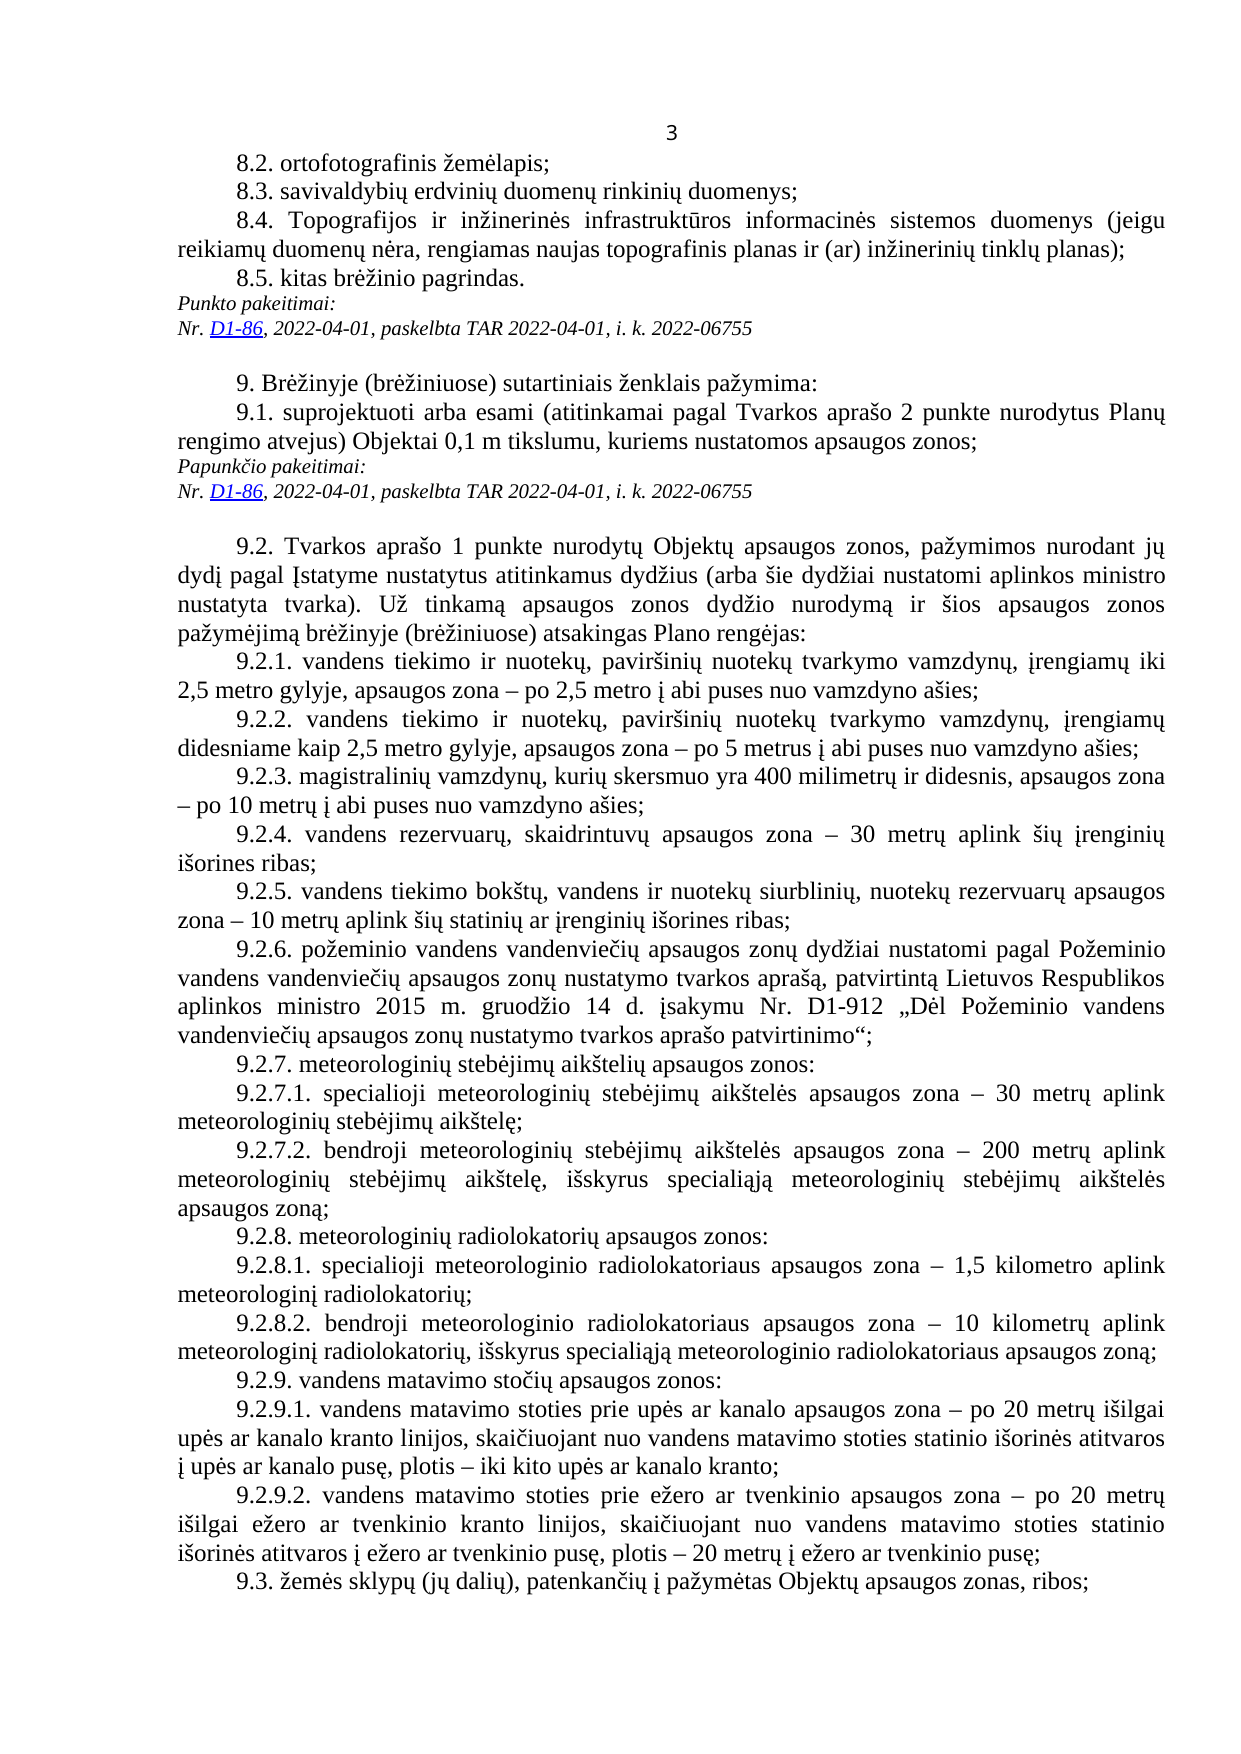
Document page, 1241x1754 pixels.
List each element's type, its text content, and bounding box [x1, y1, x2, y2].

text 9. Brėžinyje (brėžiniuose) sutartiniais ženklais pažymima: [177, 368, 1166, 397]
text Punkto pakeitimai: [177, 291, 1166, 315]
text 9.2.1. vandens tiekimo ir nuotekų, paviršinių nuotekų tvarkymo vamzdynų, įrengiamų iki 2,5 metro gylyje, apsaugos zona – po 2,5 metro į abi puses nuo vamzdyno ašies; [177, 646, 1166, 704]
text 8.2. ortofotografinis žemėlapis; [177, 148, 1166, 176]
text 8.3. savivaldybių erdvinių duomenų rinkinių duomenys; [177, 176, 1166, 205]
text 9.2.9.2. vandens matavimo stoties prie ežero ar tvenkinio apsaugos zona – po 20 metrų išilgai ežero ar tvenkinio kranto linijos, skaičiuojant nuo vandens matavimo stoties statinio išorinės atitvaros į ežero ar tvenkinio pusę, plotis – 20 metrų į ežero ar tvenkinio pusę; [177, 1480, 1166, 1566]
text 9.2.2. vandens tiekimo ir nuotekų, paviršinių nuotekų tvarkymo vamzdynų, įrengiamų didesniame kaip 2,5 metro gylyje, apsaugos zona – po 5 metrus į abi puses nuo vamzdyno ašies; [177, 704, 1166, 761]
text 8.4. Topografijos ir inžinerinės infrastruktūros informacinės sistemos duomenys (jeigu reikiamų duomenų nėra, rengiamas naujas topografinis planas ir (ar) inžinerinių tinklų planas); [177, 205, 1166, 263]
text 9.2.8. meteorologinių radiolokatorių apsaugos zonos: [177, 1221, 1166, 1250]
text 9.2.3. magistralinių vamzdynų, kurių skersmuo yra 400 milimetrų ir didesnis, apsaugos zona – po 10 metrų į abi puses nuo vamzdyno ašies; [177, 761, 1166, 819]
text 9.2.5. vandens tiekimo bokštų, vandens ir nuotekų siurblinių, nuotekų rezervuarų apsaugos zona – 10 metrų aplink šių statinių ar įrenginių išorines ribas; [177, 876, 1166, 934]
text 9.2.7.1. specialioji meteorologinių stebėjimų aikštelės apsaugos zona – 30 metrų aplink meteorologinių stebėjimų aikštelę; [177, 1078, 1166, 1135]
text 9.2.4. vandens rezervuarų, skaidrintuvų apsaugos zona – 30 metrų aplink šių įrenginių išorines ribas; [177, 819, 1166, 876]
text Nr. D1-86, 2022-04-01, paskelbta TAR 2022-04-01, i. k. 2022-06755 [177, 478, 1166, 503]
text 9.2.6. požeminio vandens vandenviečių apsaugos zonų dydžiai nustatomi pagal Požeminio vandens vandenviečių apsaugos zonų nustatymo tvarkos aprašą, patvirtintą Lietuvos Respublikos aplinkos ministro 2015 m. gruodžio 14 d. įsakymu Nr. D1-912 „Dėl Požeminio vandens vandenviečių apsaugos zonų nustatymo tvarkos aprašo patvirtinimo“; [177, 934, 1166, 1049]
text Papunkčio pakeitimai: [177, 454, 1166, 478]
text 9.2.9. vandens matavimo stočių apsaugos zonos: [177, 1365, 1166, 1394]
text 9.2.9.1. vandens matavimo stoties prie upės ar kanalo apsaugos zona – po 20 metrų išilgai upės ar kanalo kranto linijos, skaičiuojant nuo vandens matavimo stoties statinio išorinės atitvaros į upės ar kanalo pusę, plotis – iki kito upės ar kanalo kranto; [177, 1394, 1166, 1480]
text 9.1. suprojektuoti arba esami (atitinkamai pagal Tvarkos aprašo 2 punkte nurodytus Planų rengimo atvejus) Objektai 0,1 m tikslumu, kuriems nustatomos apsaugos zonos; [177, 397, 1166, 454]
text 9.3. žemės sklypų (jų dalių), patenkančių į pažymėtas Objektų apsaugos zonas, ribos; [177, 1566, 1166, 1595]
text 9.2.7. meteorologinių stebėjimų aikštelių apsaugos zonos: [177, 1049, 1166, 1078]
text 8.5. kitas brėžinio pagrindas. [177, 263, 1166, 291]
text 9.2.7.2. bendroji meteorologinių stebėjimų aikštelės apsaugos zona – 200 metrų aplink meteorologinių stebėjimų aikštelę, išskyrus specialiąją meteorologinių stebėjimų aikštelės apsaugos zoną; [177, 1135, 1166, 1221]
text 9.2.8.1. specialioji meteorologinio radiolokatoriaus apsaugos zona – 1,5 kilometro aplink meteorologinį radiolokatorių; [177, 1250, 1166, 1308]
text 9.2.8.2. bendroji meteorologinio radiolokatoriaus apsaugos zona – 10 kilometrų aplink meteorologinį radiolokatorių, išskyrus specialiąją meteorologinio radiolokatoriaus apsaugos zoną; [177, 1308, 1166, 1365]
text Nr. D1-86, 2022-04-01, paskelbta TAR 2022-04-01, i. k. 2022-06755 [177, 315, 1166, 339]
text 9.2. Tvarkos aprašo 1 punkte nurodytų Objektų apsaugos zonos, pažymimos nurodant jų dydį pagal Įstatyme nustatytus atitinkamus dydžius (arba šie dydžiai nustatomi aplinkos ministro nustatyta tvarka). Už tinkamą apsaugos zonos dydžio nurodymą ir šios apsaugos zonos pažymėjimą brėžinyje (brėžiniuose) atsakingas Plano rengėjas: [177, 531, 1166, 646]
